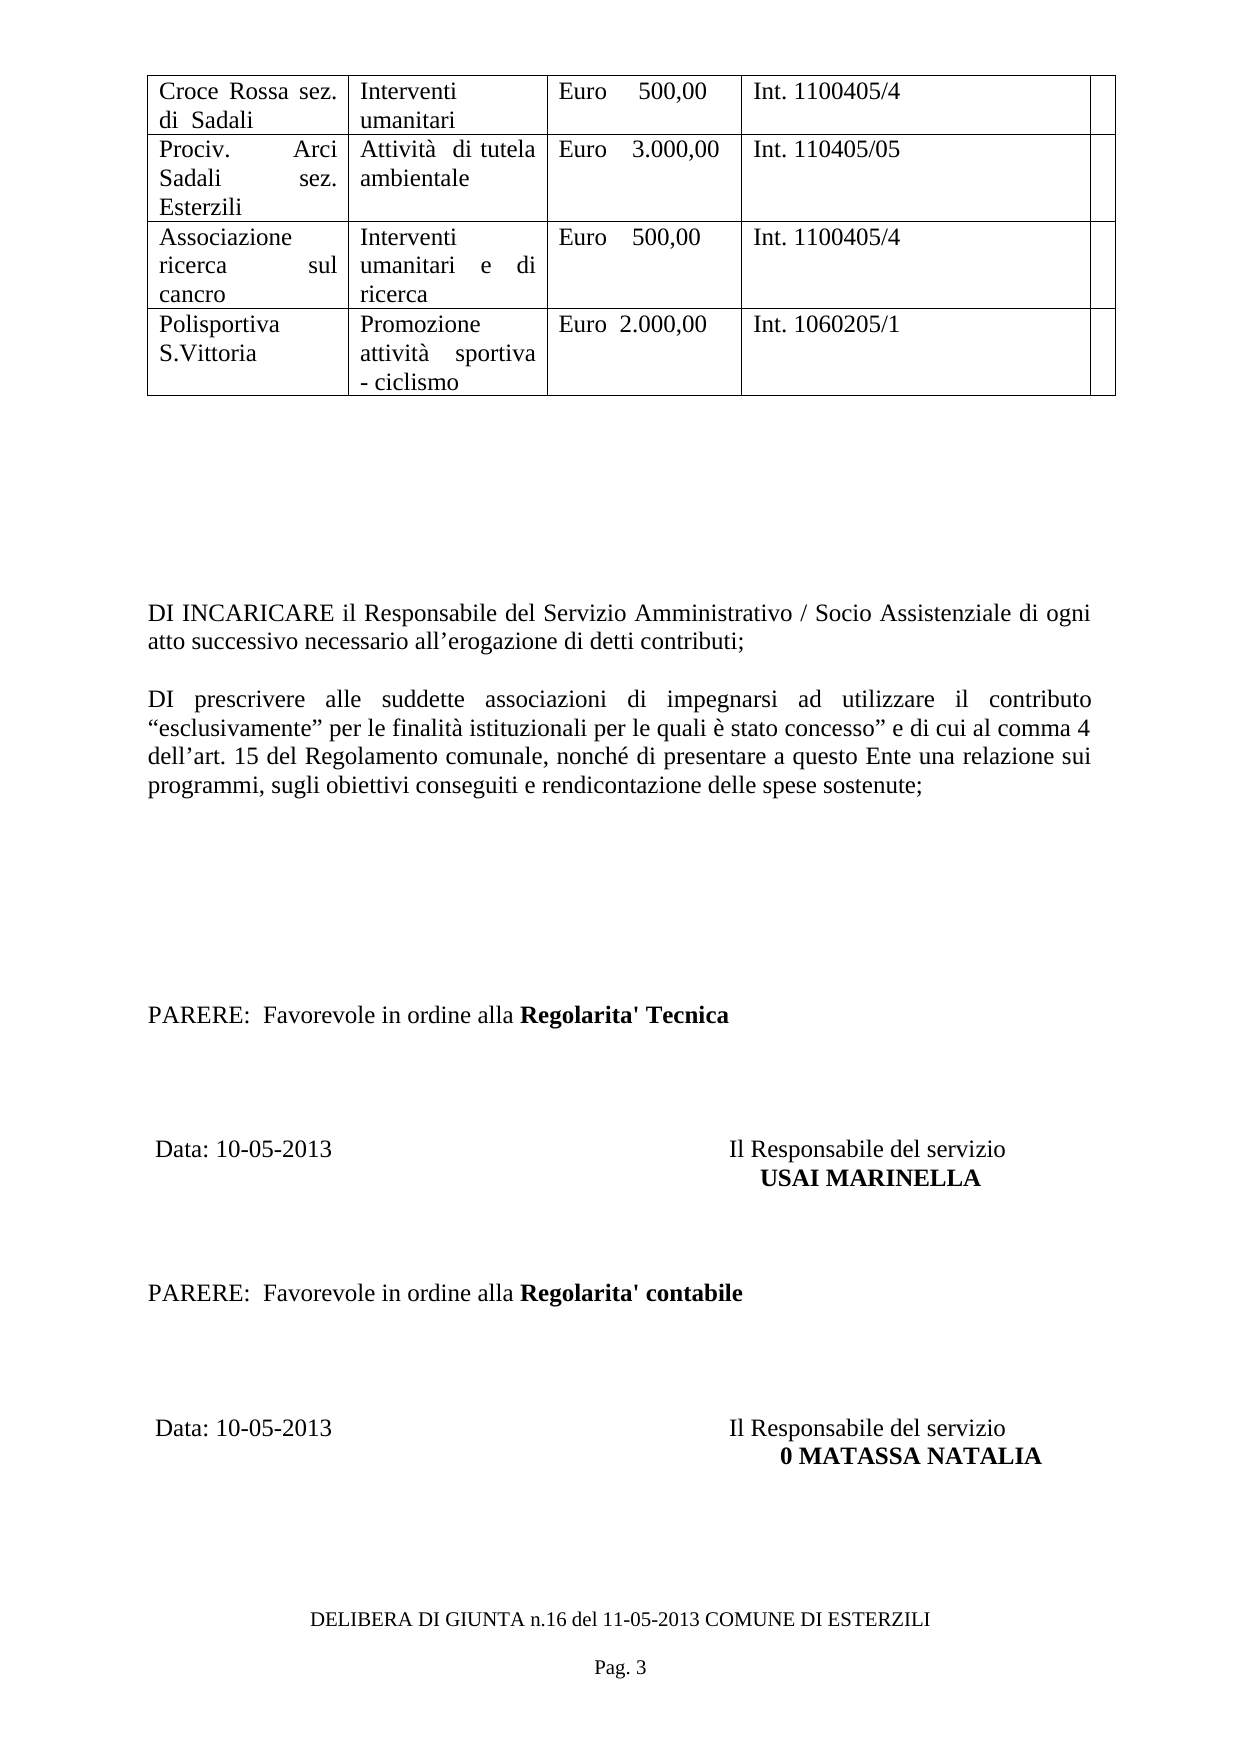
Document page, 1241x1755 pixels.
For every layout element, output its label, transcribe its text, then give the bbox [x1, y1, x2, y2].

table_cell Euro 3.000,00 [548, 135, 741, 221]
table_cell Euro 500,00 [548, 76, 741, 133]
text PARERE: Favorevole in ordine alla Regolarita' Tecnica [148, 1000, 1093, 1029]
table_cell Euro 2.000,00 [548, 309, 741, 395]
table_cell [1091, 309, 1115, 395]
table_cell [1091, 135, 1115, 221]
table_cell [148, 1163, 627, 1192]
table_cell Int. 110405/05 [742, 135, 1090, 221]
table_cell Croce Rossa sez. di Sadali [148, 76, 348, 133]
table_header Il Responsabile del servizio [628, 1413, 1107, 1441]
table_cell [148, 1441, 627, 1470]
table_cell USAI MARINELLA [628, 1163, 1107, 1192]
table_cell 0 MATASSA NATALIA [628, 1441, 1107, 1470]
table_cell Interventi umanitari e di ricerca [349, 222, 547, 308]
table_header Data: 10-05-2013 [148, 1413, 627, 1441]
table_cell [1091, 76, 1115, 133]
table_cell Prociv. Arci Sadali sez. Esterzili [148, 135, 348, 221]
table_cell Int. 1060205/1 [742, 309, 1090, 395]
table_header Il Responsabile del servizio [628, 1135, 1107, 1163]
table_cell Polisportiva S.Vittoria [148, 309, 348, 395]
text PARERE: Favorevole in ordine alla Regolarita' contabile [148, 1278, 1093, 1307]
table_cell Interventi umanitari [349, 76, 547, 133]
table_cell [1091, 222, 1115, 308]
text DI prescrivere alle suddette associazioni di impegnarsi ad utilizzare il contributo “esclusivamente” per le finalità istituzionali per le quali è stato concesso” e di cui al comma 4 dell’art. 15 del Regolamento comunale, nonché di presentare a questo Ente una relazione sui programmi, sugli obiettivi conseguiti e rendicontazione delle spese sostenute; [148, 684, 1093, 799]
table_cell Int. 1100405/4 [742, 76, 1090, 133]
table_cell Attività di tutela ambientale [349, 135, 547, 221]
table_header Data: 10-05-2013 [148, 1135, 627, 1163]
table_cell Promozione attività sportiva - ciclismo [349, 309, 547, 395]
table_cell Euro 500,00 [548, 222, 741, 308]
text DI INCARICARE il Responsabile del Servizio Amministrativo / Socio Assistenziale di ogni atto successivo necessario all’erogazione di detti contributi; [148, 598, 1093, 655]
table_cell Associazione ricerca sul cancro [148, 222, 348, 308]
table_cell Int. 1100405/4 [742, 222, 1090, 308]
